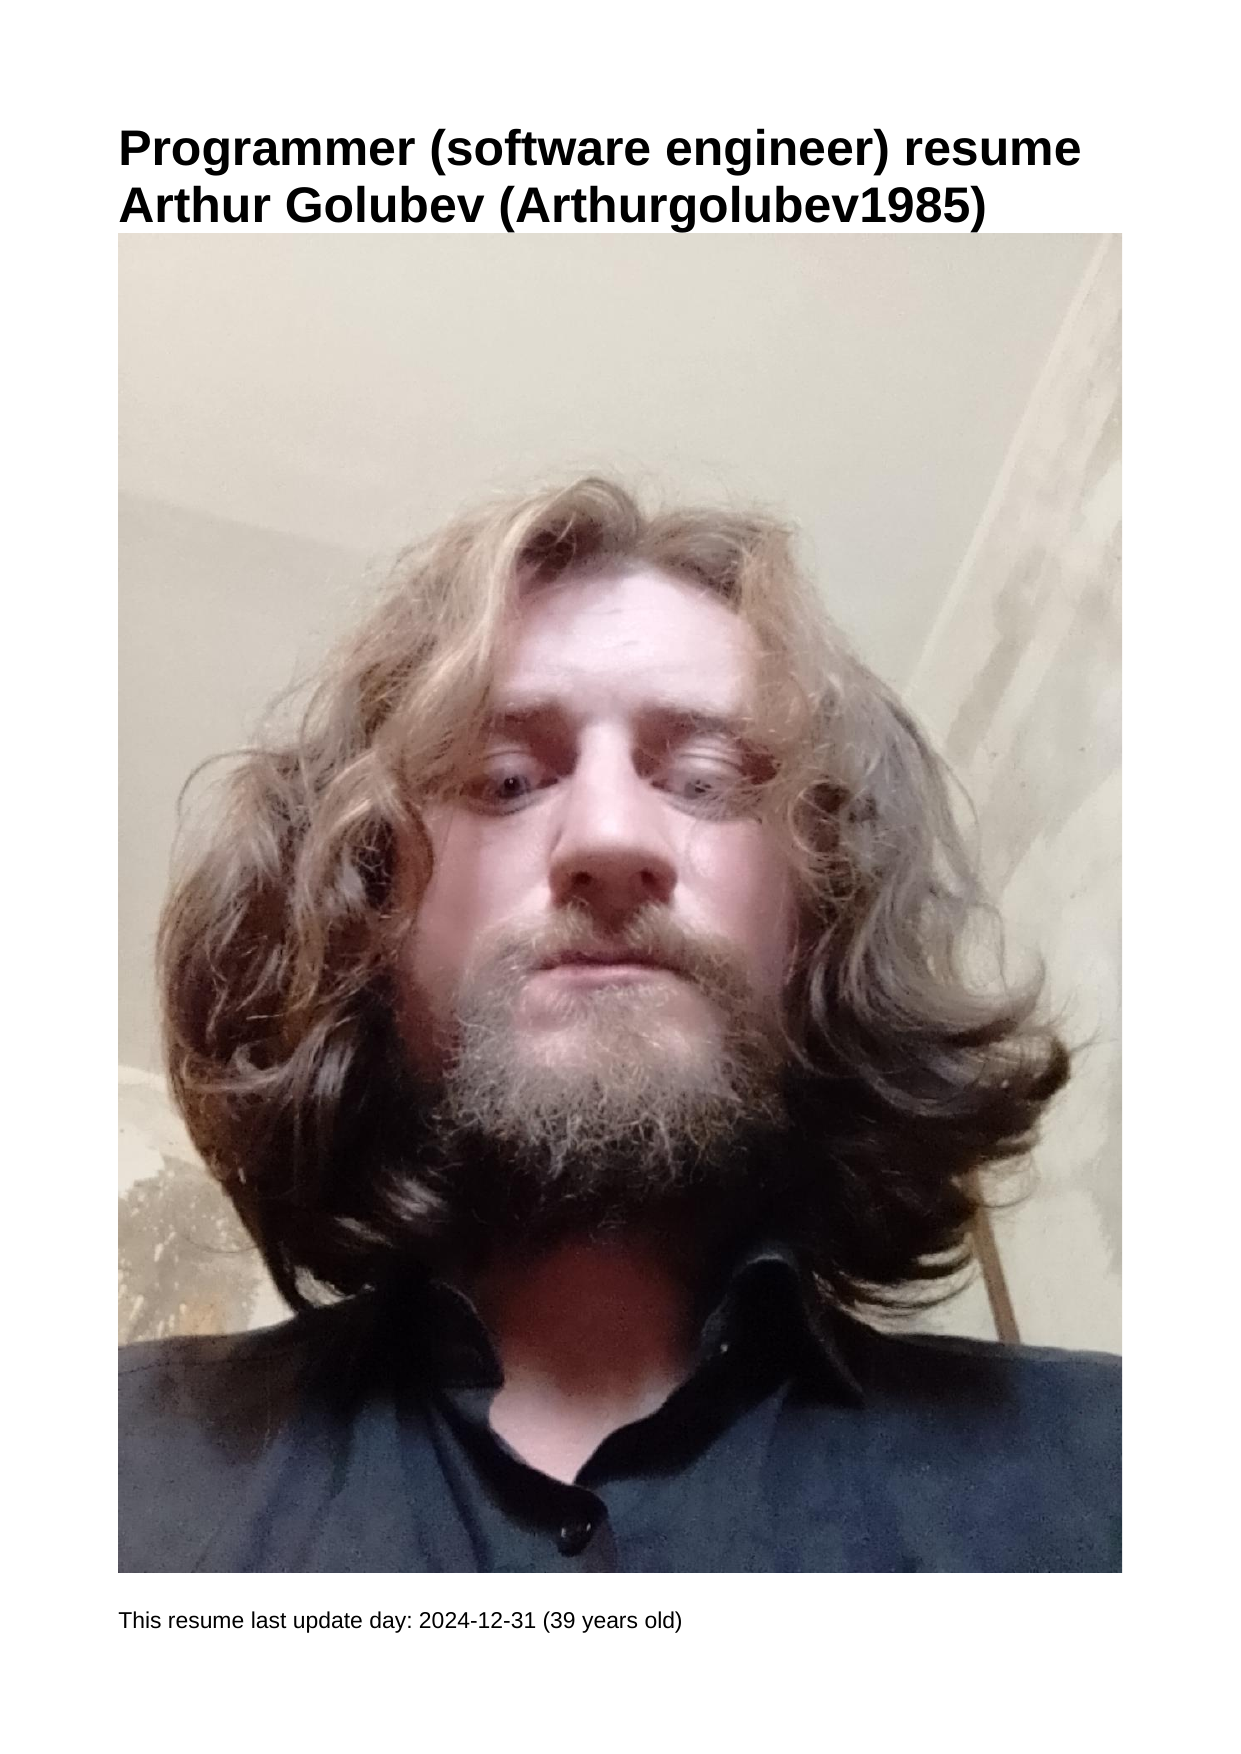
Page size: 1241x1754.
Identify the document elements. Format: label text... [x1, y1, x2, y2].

text This resume last update day: 2024-12-31 (39 years old) [118, 1607, 1122, 1633]
picture [118, 233, 1123, 1573]
text Programmer (software engineer) resume [118, 118, 1122, 176]
text Arthur Golubev (Arthurgolubev1985) [118, 176, 1122, 233]
